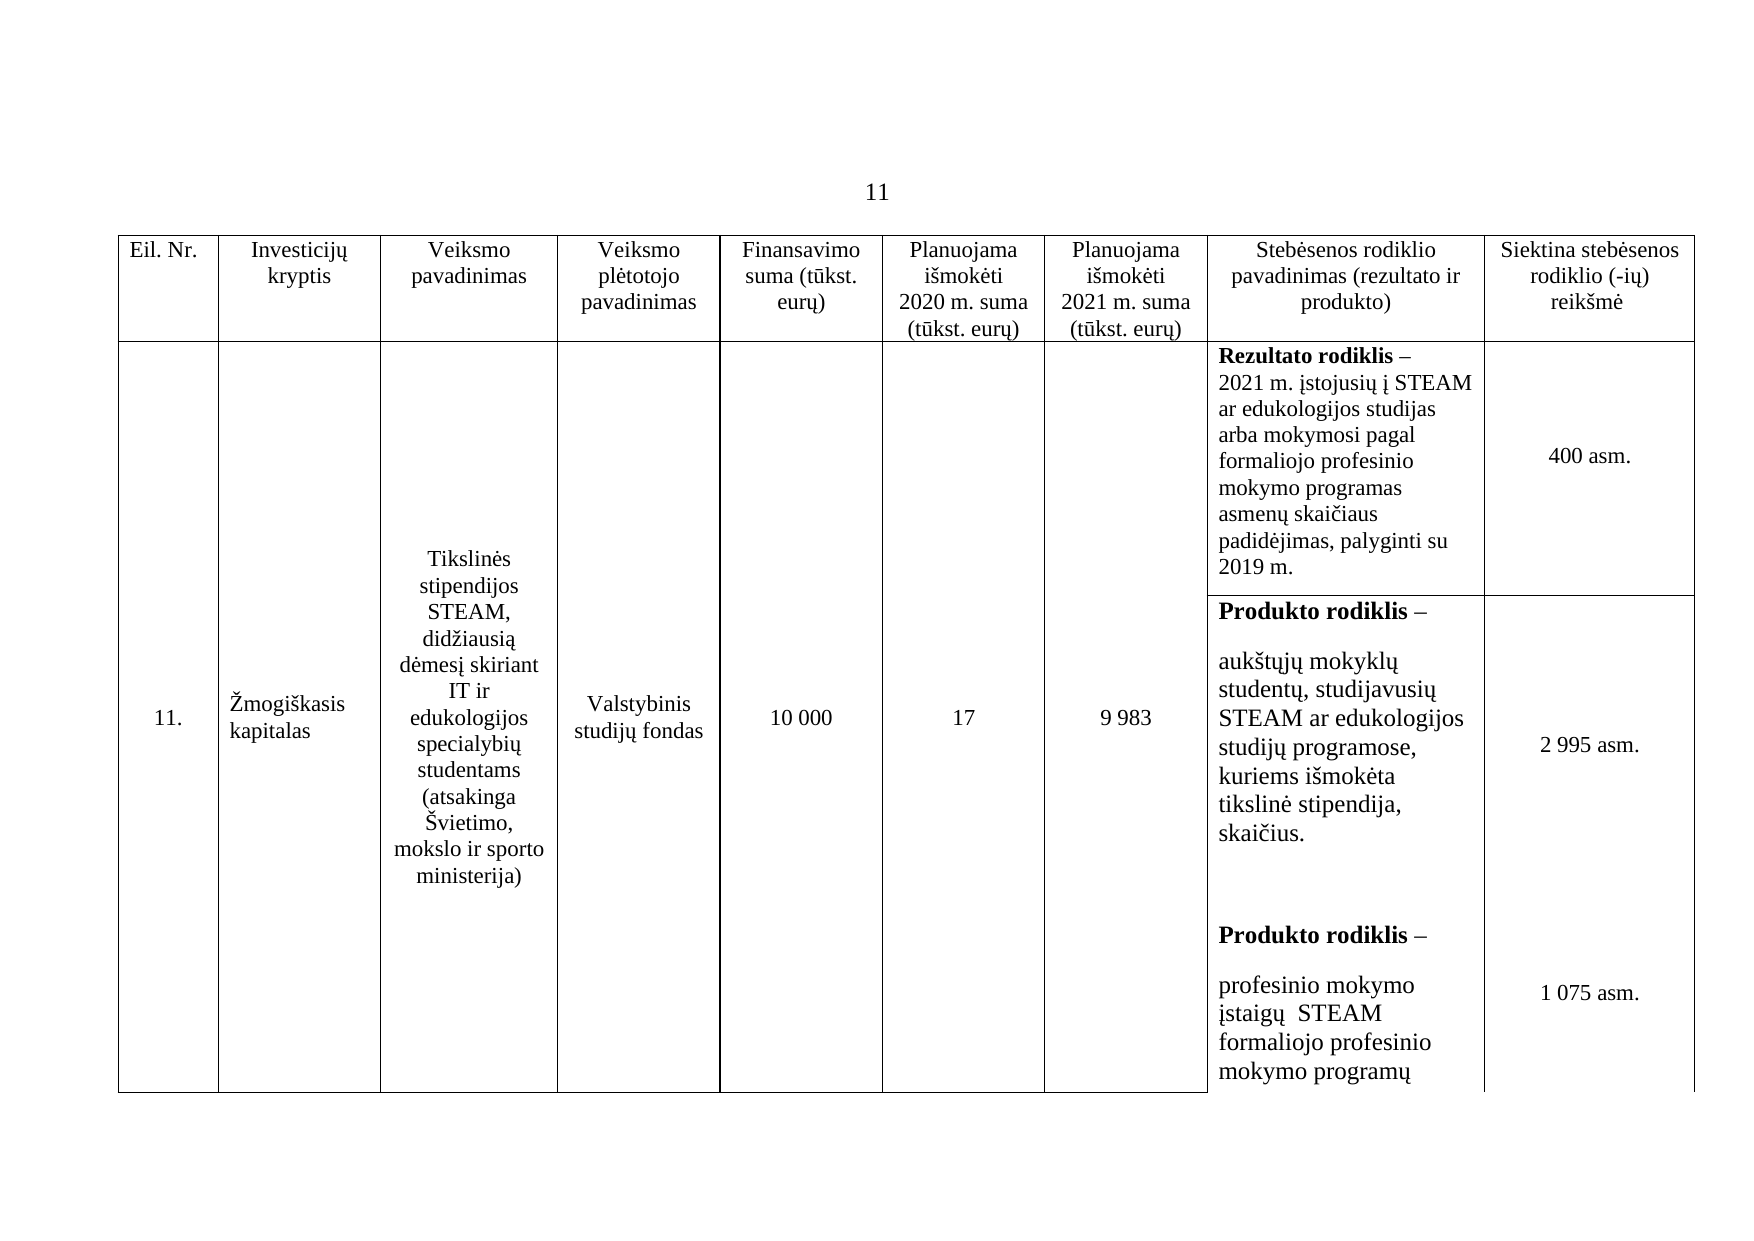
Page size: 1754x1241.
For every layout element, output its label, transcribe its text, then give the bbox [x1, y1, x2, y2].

table_header Planuojama išmokėti 2021 m. suma (tūkst. eurų) [1045, 236, 1207, 341]
table_header Stebėsenos rodiklio pavadinimas (rezultato ir produkto) [1208, 236, 1484, 341]
table_cell 11. [119, 342, 218, 1092]
table_header Veiksmo plėtotojo pavadinimas [558, 236, 719, 341]
table_header Finansavimo suma (tūkst. eurų) [721, 236, 882, 341]
table_cell 2 995 asm. [1485, 596, 1694, 919]
table_header Investicijų kryptis [219, 236, 380, 341]
table_cell Rezultato rodiklis – 2021 m. įstojusių į STEAM ar edukologijos studijas arba mokymosi pagal formaliojo profesinio mokymo programas asmenų skaičiaus padidėjimas, palyginti su 2019 m. [1208, 342, 1484, 595]
table_header Planuojama išmokėti 2020 m. suma (tūkst. eurų) [883, 236, 1044, 341]
table_cell 17 [883, 342, 1044, 1092]
table_header Siektina stebėsenos rodiklio (-ių) reikšmė [1485, 236, 1694, 341]
table_header Veiksmo pavadinimas [381, 236, 557, 341]
table_cell Tikslinės stipendijos STEAM, didžiausią dėmesį skiriant IT ir edukologijos specialybių studentams (atsakinga Švietimo, mokslo ir sporto ministerija) [381, 342, 557, 1092]
table_cell Žmogiškasis kapitalas [219, 342, 380, 1092]
table_cell Produkto rodiklis – aukštųjų mokyklų studentų, studijavusių STEAM ar edukologijos studijų programose, kuriems išmokėta tikslinė stipendija, skaičius. [1208, 596, 1484, 919]
table_cell Produkto rodiklis – profesinio mokymo įstaigų STEAM formaliojo profesinio mokymo programų [1208, 919, 1484, 1092]
table_cell 400 asm. [1485, 342, 1694, 595]
table_cell 9 983 [1045, 342, 1207, 1092]
table_cell Valstybinis studijų fondas [558, 342, 719, 1092]
table_cell 1 075 asm. [1485, 919, 1694, 1092]
table_header Eil. Nr. [119, 236, 218, 341]
table_cell 10 000 [721, 342, 882, 1092]
